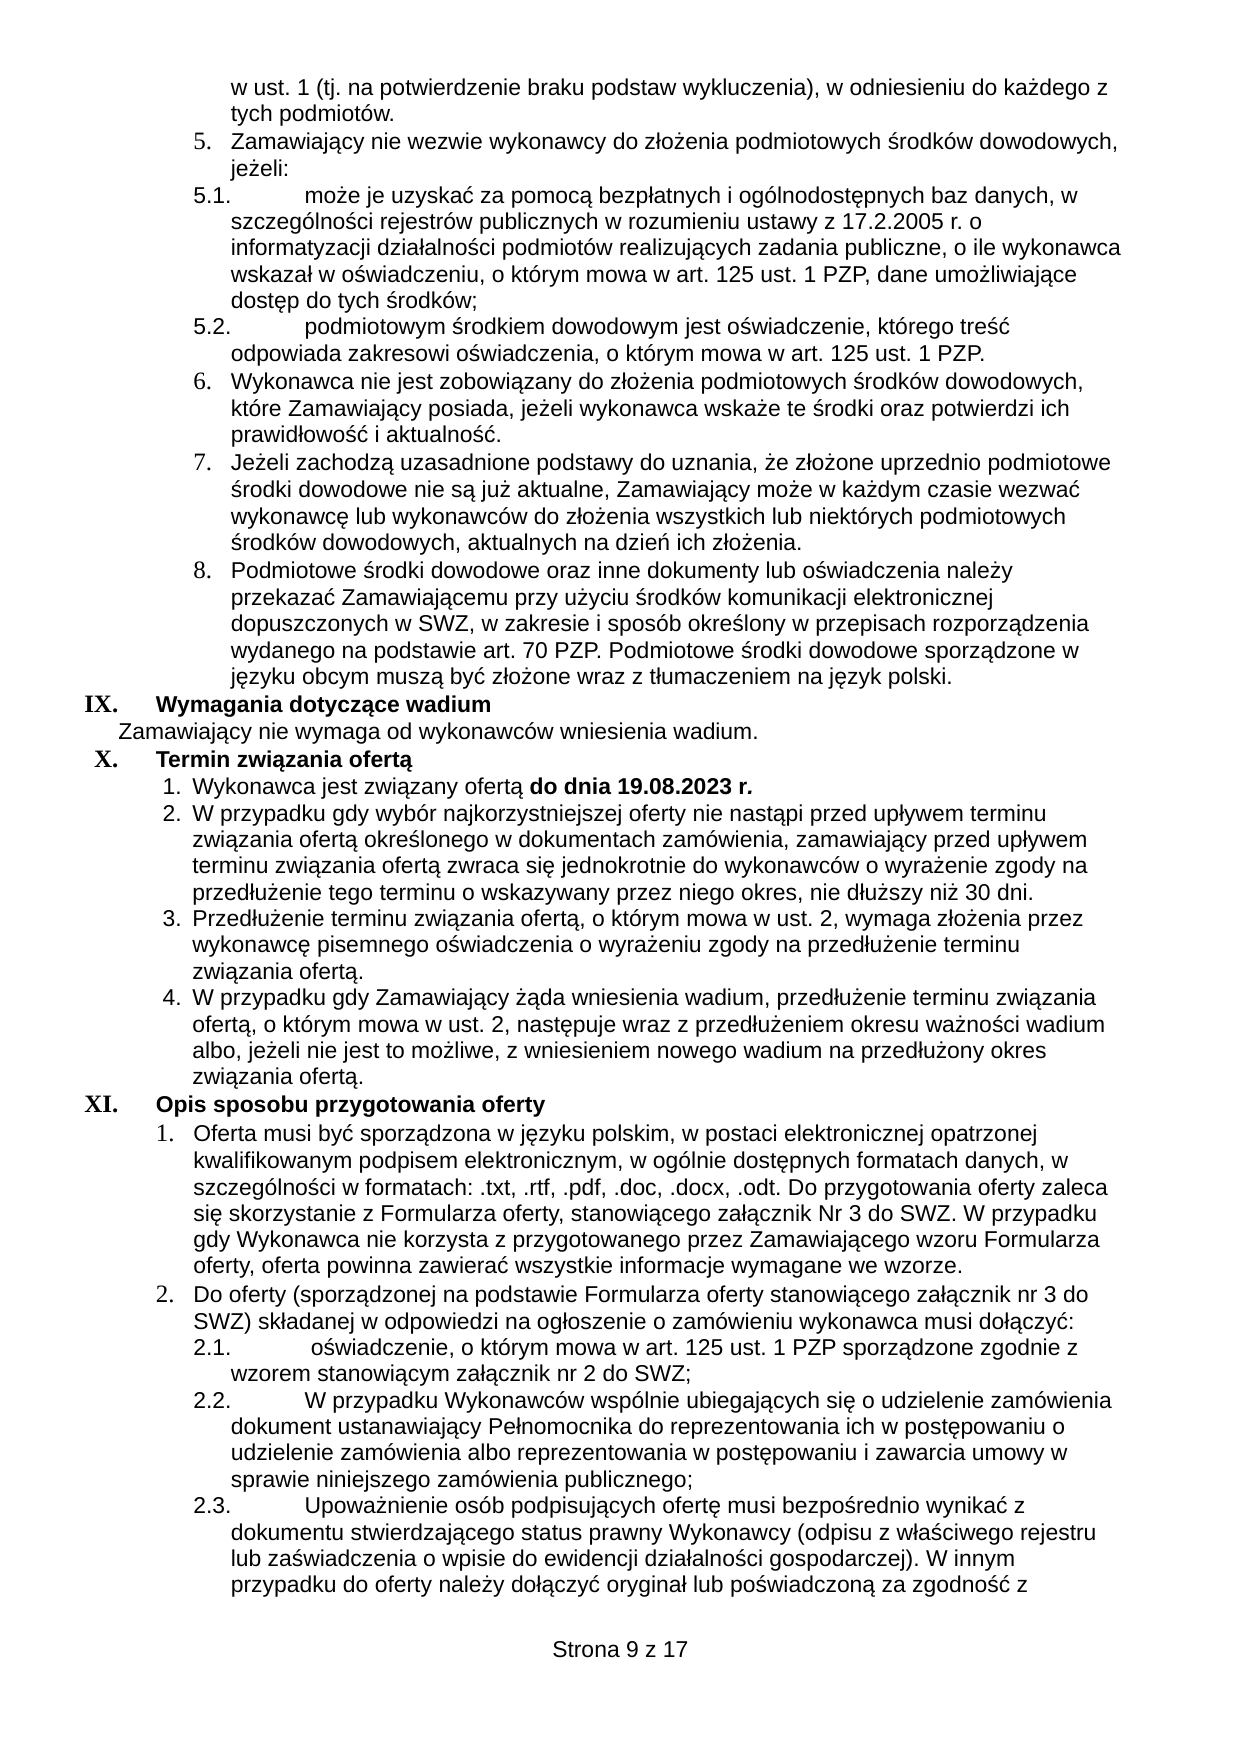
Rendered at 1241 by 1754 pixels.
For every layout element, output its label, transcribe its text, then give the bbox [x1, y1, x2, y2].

list W przypadku gdy Zamawiający żąda wniesienia wadium, przedłużenie terminu związania ofertą, o którym mowa w ust. 2, następuje wraz z przedłużeniem okresu ważności wadium albo, jeżeli nie jest to możliwe, z wniesieniem nowego wadium na przedłużony okres związania ofertą. [162, 984, 1122, 1089]
list Wymagania dotyczące wadium [118, 689, 1122, 718]
list Przedłużenie terminu związania ofertą, o którym mowa w ust. 2, wymaga złożenia przez wykonawcę pisemnego oświadczenia o wyrażeniu zgody na przedłużenie terminu związania ofertą. [162, 905, 1122, 984]
list Do oferty (sporządzonej na podstawie Formularza oferty stanowiącego załącznik nr 3 do SWZ) składanej w odpowiedzi na ogłoszenie o zamówieniu wykonawca musi dołączyć: [156, 1279, 1122, 1334]
list Termin związania ofertą [118, 744, 1122, 773]
list Zamawiający nie wezwie wykonawcy do złożenia podmiotowych środków dowodowych, jeżeli: [193, 126, 1122, 182]
list Wykonawca nie jest zobowiązany do złożenia podmiotowych środków dowodowych, które Zamawiający posiada, jeżeli wykonawca wskaże te środki oraz potwierdzi ich prawidłowość i aktualność. [193, 366, 1122, 447]
list może je uzyskać za pomocą bezpłatnych i ogólnodostępnych baz danych, w szczególności rejestrów publicznych w rozumieniu ustawy z 17.2.2005 r. o informatyzacji działalności podmiotów realizujących zadania publiczne, o ile wykonawca wskazał w oświadczeniu, o którym mowa w art. 125 ust. 1 PZP, dane umożliwiające dostęp do tych środków; [193, 182, 1122, 313]
list w ust. 1 (tj. na potwierdzenie braku podstaw wykluczenia), w odniesieniu do każdego z tych podmiotów. [193, 74, 1122, 126]
list W przypadku gdy wybór najkorzystniejszej oferty nie nastąpi przed upływem terminu związania ofertą określonego w dokumentach zamówienia, zamawiający przed upływem terminu związania ofertą zwraca się jednokrotnie do wykonawców o wyrażenie zgody na przedłużenie tego terminu o wskazywany przez niego okres, nie dłuższy niż 30 dni. [162, 800, 1122, 905]
list Wykonawca jest związany ofertą do dnia 19.08.2023 r. [162, 773, 1122, 800]
list podmiotowym środkiem dowodowym jest oświadczenie, którego treść odpowiada zakresowi oświadczenia, o którym mowa w art. 125 ust. 1 PZP. [193, 313, 1122, 366]
list Jeżeli zachodzą uzasadnione podstawy do uznania, że złożone uprzednio podmiotowe środki dowodowe nie są już aktualne, Zamawiający może w każdym czasie wezwać wykonawcę lub wykonawców do złożenia wszystkich lub niektórych podmiotowych środków dowodowych, aktualnych na dzień ich złożenia. [193, 447, 1122, 555]
list Upoważnienie osób podpisujących ofertę musi bezpośrednio wynikać z dokumentu stwierdzającego status prawny Wykonawcy (odpisu z właściwego rejestru lub zaświadczenia o wpisie do ewidencji działalności gospodarczej). W innym przypadku do oferty należy dołączyć oryginał lub poświadczoną za zgodność z [193, 1492, 1122, 1597]
list Opis sposobu przygotowania oferty [118, 1089, 1122, 1118]
text Zamawiający nie wymaga od wykonawców wniesienia wadium. [118, 718, 1122, 744]
list Oferta musi być sporządzona w języku polskim, w postaci elektronicznej opatrzonej kwalifikowanym podpisem elektronicznym, w ogólnie dostępnych formatach danych, w szczególności w formatach: .txt, .rtf, .pdf, .doc, .docx, .odt. Do przygotowania oferty zaleca się skorzystanie z Formularza oferty, stanowiącego załącznik Nr 3 do SWZ. W przypadku gdy Wykonawca nie korzysta z przygotowanego przez Zamawiającego wzoru Formularza oferty, oferta powinna zawierać wszystkie informacje wymagane we wzorze. [156, 1118, 1122, 1279]
list Podmiotowe środki dowodowe oraz inne dokumenty lub oświadczenia należy przekazać Zamawiającemu przy użyciu środków komunikacji elektronicznej dopuszczonych w SWZ, w zakresie i sposób określony w przepisach rozporządzenia wydanego na podstawie art. 70 PZP. Podmiotowe środki dowodowe sporządzone w języku obcym muszą być złożone wraz z tłumaczeniem na język polski. [193, 555, 1122, 689]
list W przypadku Wykonawców wspólnie ubiegających się o udzielenie zamówienia dokument ustanawiający Pełnomocnika do reprezentowania ich w postępowaniu o udzielenie zamówienia albo reprezentowania w postępowaniu i zawarcia umowy w sprawie niniejszego zamówienia publicznego; [193, 1387, 1122, 1492]
list oświadczenie, o którym mowa w art. 125 ust. 1 PZP sporządzone zgodnie z wzorem stanowiącym załącznik nr 2 do SWZ; [193, 1334, 1122, 1387]
